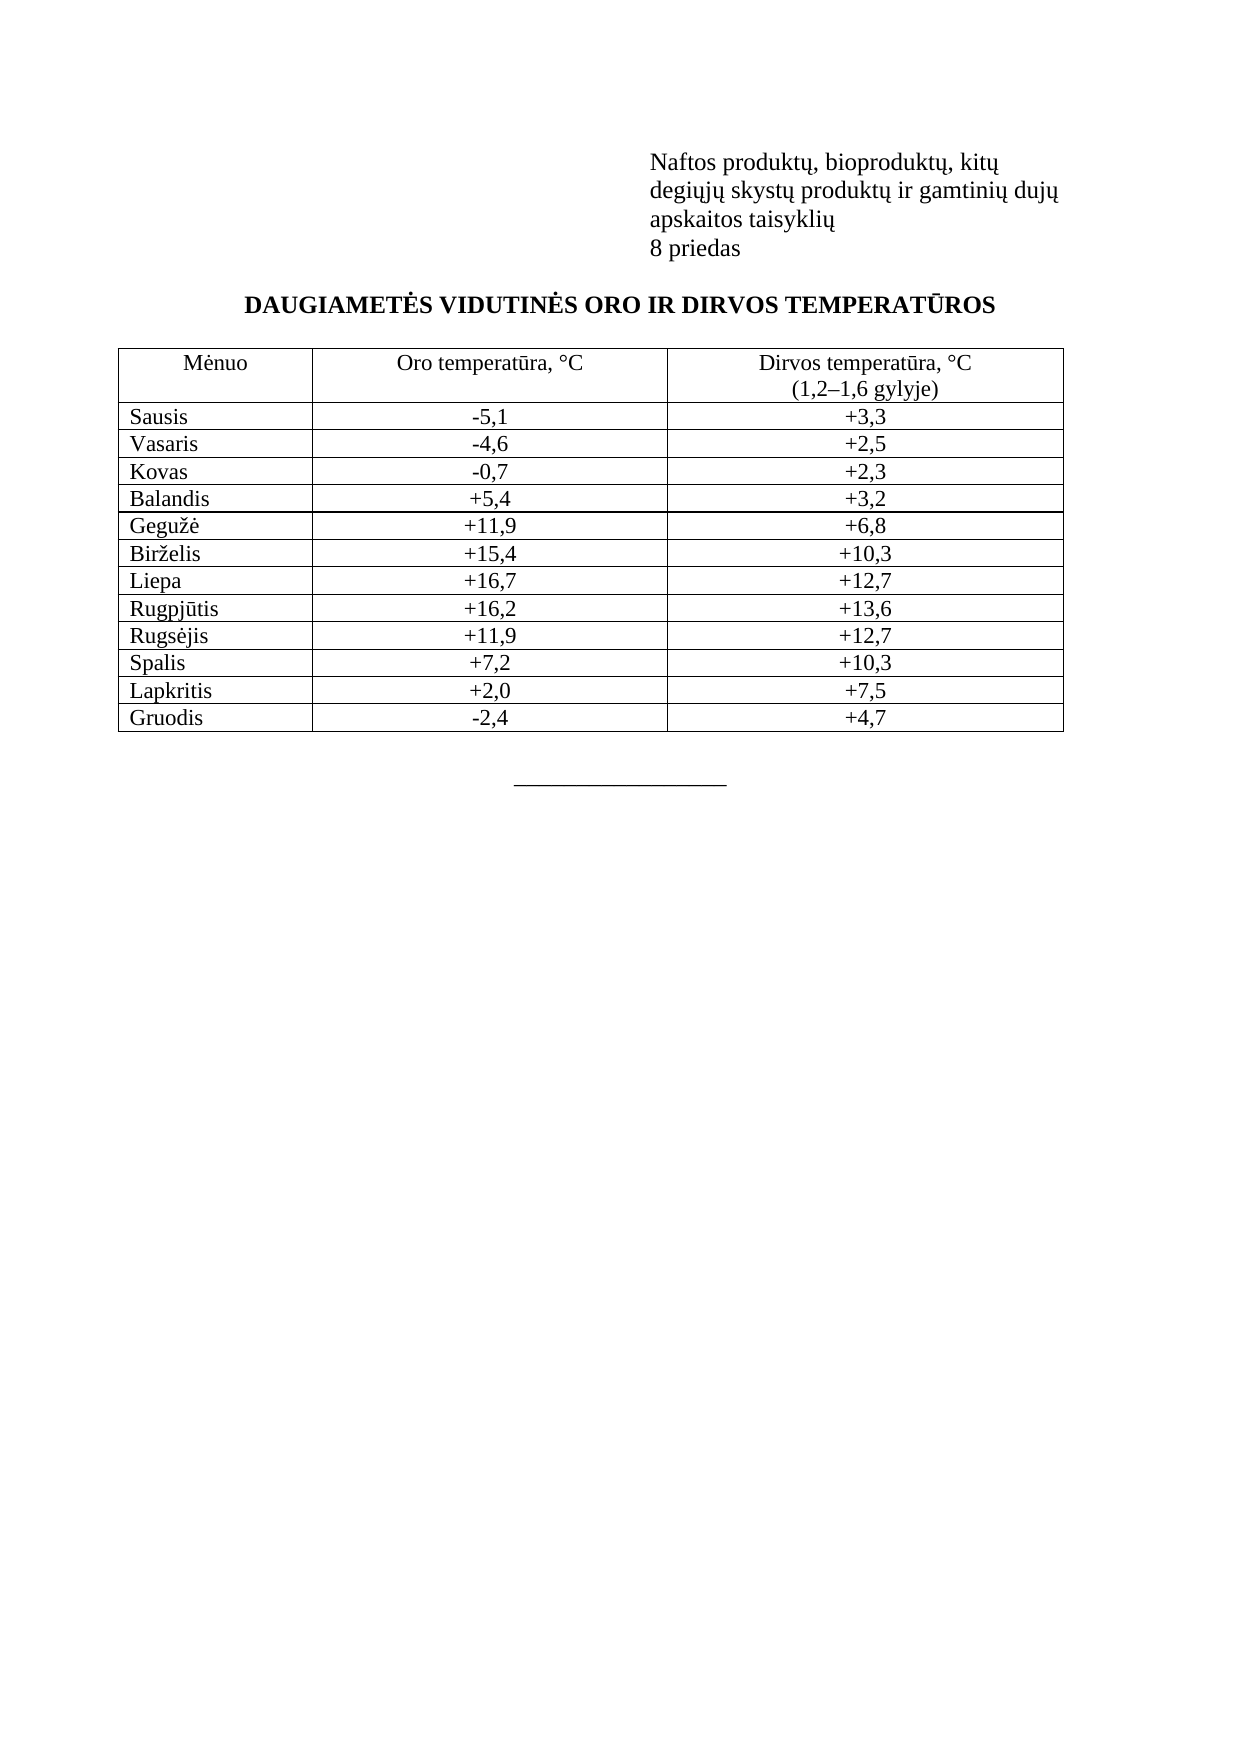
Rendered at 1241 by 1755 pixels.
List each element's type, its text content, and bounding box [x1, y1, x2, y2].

table_cell +6,8 [668, 513, 1063, 539]
table_cell +2,0 [313, 677, 667, 703]
table_cell +3,3 [668, 403, 1063, 429]
table_cell +10,3 [668, 650, 1063, 676]
text 8 priedas [118, 233, 1122, 262]
table_cell +13,6 [668, 595, 1063, 621]
table_header Dirvos temperatūra, °C (1,2–1,6 gylyje) [668, 349, 1063, 402]
table_cell Liepa [119, 567, 312, 594]
table_cell -4,6 [313, 430, 667, 457]
table_cell +12,7 [668, 567, 1063, 594]
table_cell +15,4 [313, 540, 667, 566]
table_cell +4,7 [668, 704, 1063, 731]
table_cell -0,7 [313, 458, 667, 484]
table_cell +11,9 [313, 513, 667, 539]
table_cell Lapkritis [119, 677, 312, 703]
table_header Oro temperatūra, °C [313, 349, 667, 402]
table_cell Spalis [119, 650, 312, 676]
text _________________ [118, 760, 1122, 789]
text apskaitos taisyklių [118, 204, 1122, 233]
text Naftos produktų, bioproduktų, kitų [118, 147, 1122, 176]
table_cell +7,5 [668, 677, 1063, 703]
table_cell +16,2 [313, 595, 667, 621]
text Daugiametės vidutinės oro ir dirvos temperatūros [118, 291, 1122, 319]
table_cell +2,5 [668, 430, 1063, 457]
table_cell Rugpjūtis [119, 595, 312, 621]
table_cell -2,4 [313, 704, 667, 731]
table_cell Birželis [119, 540, 312, 566]
text degiųjų skystų produktų ir gamtinių dujų [118, 176, 1122, 204]
table_cell Kovas [119, 458, 312, 484]
table_cell -5,1 [313, 403, 667, 429]
table_cell Gegužė [119, 513, 312, 539]
table_cell Balandis [119, 485, 312, 511]
table_cell +5,4 [313, 485, 667, 511]
table_cell +11,9 [313, 622, 667, 648]
table_cell +3,2 [668, 485, 1063, 511]
table_cell Sausis [119, 403, 312, 429]
table_cell +7,2 [313, 650, 667, 676]
table_cell Gruodis [119, 704, 312, 731]
table_cell +2,3 [668, 458, 1063, 484]
table_cell +10,3 [668, 540, 1063, 566]
table_header Mėnuo [119, 349, 312, 402]
table_cell Rugsėjis [119, 622, 312, 648]
table_cell +16,7 [313, 567, 667, 594]
table_cell +12,7 [668, 622, 1063, 648]
table_cell Vasaris [119, 430, 312, 457]
